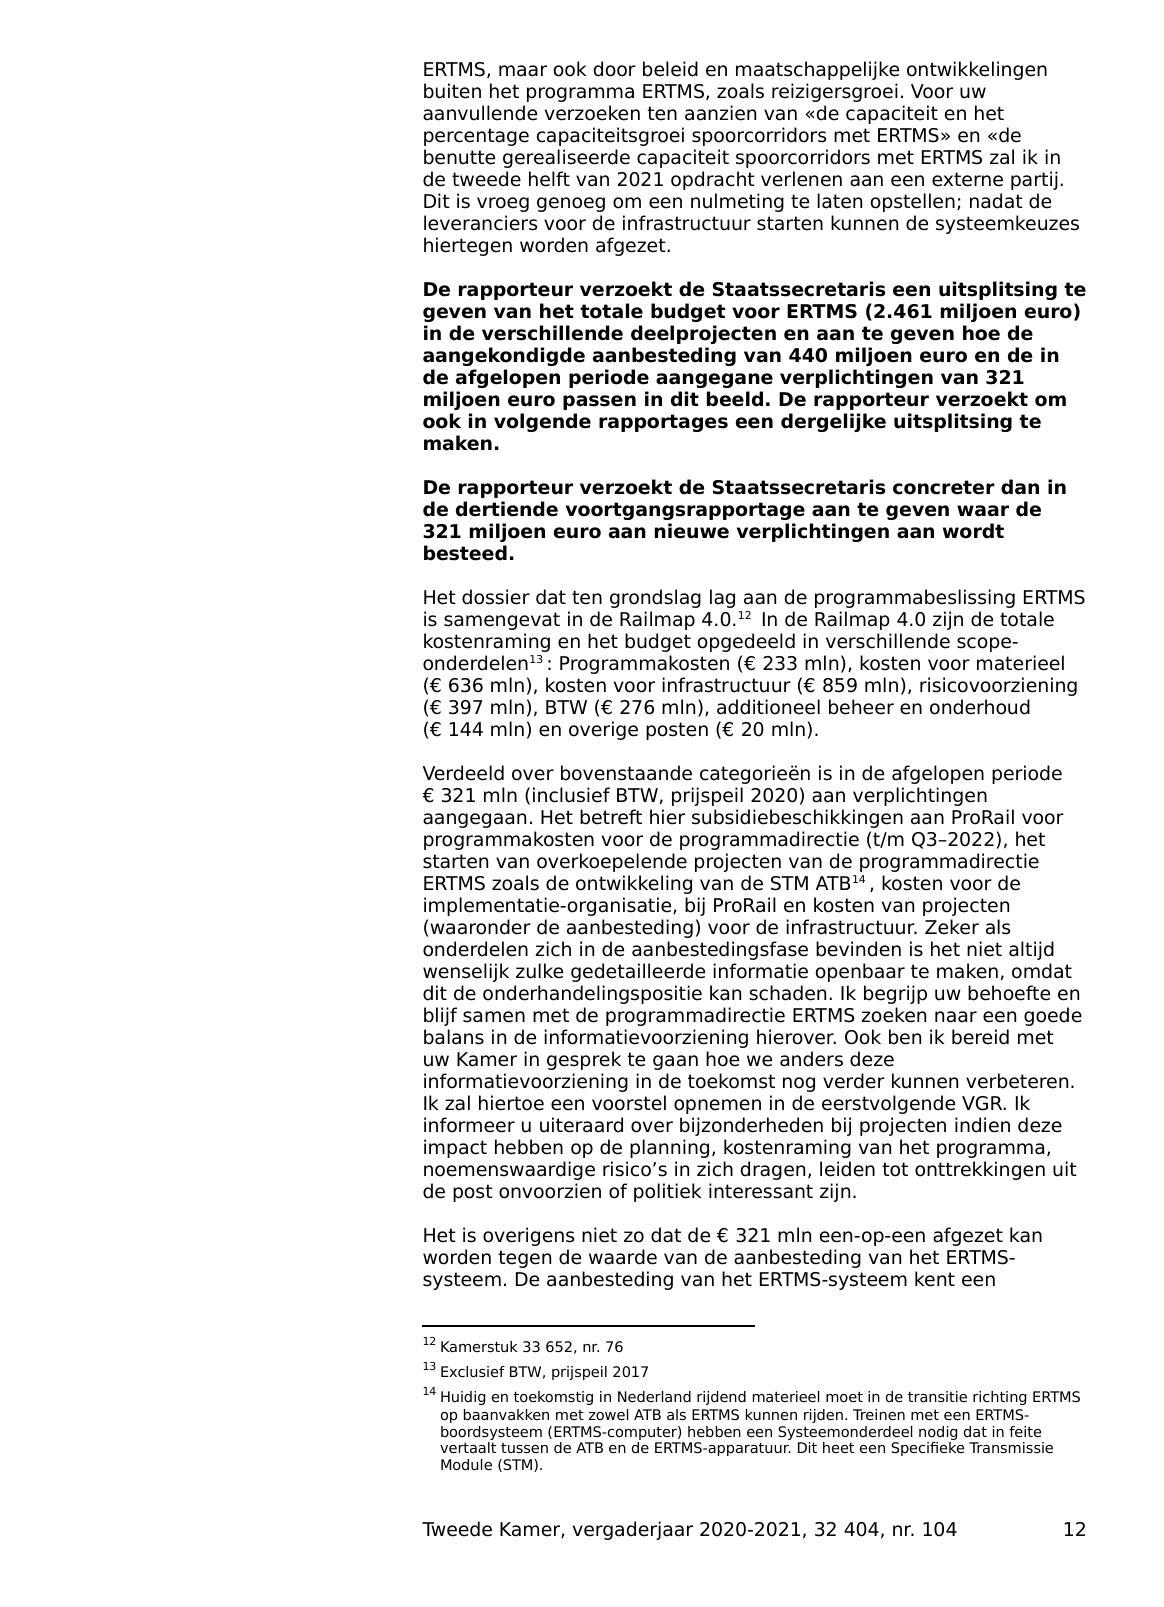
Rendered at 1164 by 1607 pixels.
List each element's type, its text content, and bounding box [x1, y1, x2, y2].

text Het is overigens niet zo dat de € 321 mln een-op-een afgezet kan worden tegen de waarde van de aanbesteding van het ERTMS-systeem. De aanbesteding van het ERTMS-systeem kent een [422, 1225, 1087, 1291]
text Verdeeld over bovenstaande categorieën is in de afgelopen periode € 321 mln (inclusief BTW, prijspeil 2020) aan verplichtingen aangegaan. Het betreft hier subsidiebeschikkingen aan ProRail voor programmakosten voor de programmadirectie (t/m Q3–2022), het starten van overkoepelende projecten van de programmadirectie ERTMS zoals de ontwikkeling van de STM ATB, kosten voor de implementatie-organisatie, bij ProRail en kosten van projecten (waaronder de aanbesteding) voor de infrastructuur. Zeker als onderdelen zich in de aanbestedingsfase bevinden is het niet altijd wenselijk zulke gedetailleerde informatie openbaar te maken, omdat dit de onderhandelingspositie kan schaden. Ik begrijp uw behoefte en blijf samen met de programmadirectie ERTMS zoeken naar een goede balans in de informatievoorziening hierover. Ook ben ik bereid met uw Kamer in gesprek te gaan hoe we anders deze informatievoorziening in de toekomst nog verder kunnen verbeteren. Ik zal hiertoe een voorstel opnemen in de eerstvolgende VGR. Ik informeer u uiteraard over bijzonderheden bij projecten indien deze impact hebben op de planning, kostenraming van het programma, noemenswaardige risico’s in zich dragen, leiden tot onttrekkingen uit de post onvoorzien of politiek interessant zijn. [422, 763, 1087, 1203]
text Het dossier dat ten grondslag lag aan de programmabeslissing ERTMS is samengevat in de Railmap 4.0. In de Railmap 4.0 zijn de totale kostenraming en het budget opgedeeld in verschillende scope-onderdelen: Programmakosten (€ 233 mln), kosten voor materieel (€ 636 mln), kosten voor infrastructuur (€ 859 mln), risicovoorziening (€ 397 mln), BTW (€ 276 mln), additioneel beheer en onderhoud (€ 144 mln) en overige posten (€ 20 mln). [422, 587, 1087, 741]
text De rapporteur verzoekt de Staatssecretaris concreter dan in de dertiende voortgangsrapportage aan te geven waar de 321 miljoen euro aan nieuwe verplichtingen aan wordt besteed. [422, 477, 1087, 565]
text Kamerstuk 33 652, nr. 76 [422, 1335, 1087, 1357]
text De rapporteur verzoekt de Staatssecretaris een uitsplitsing te geven van het totale budget voor ERTMS (2.461 miljoen euro) in de verschillende deelprojecten en aan te geven hoe de aangekondigde aanbesteding van 440 miljoen euro en de in de afgelopen periode aangegane verplichtingen van 321 miljoen euro passen in dit beeld. De rapporteur verzoekt om ook in volgende rapportages een dergelijke uitsplitsing te maken. [422, 279, 1087, 455]
text Huidig en toekomstig in Nederland rijdend materieel moet in de transitie richting ERTMS op baanvakken met zowel ATB als ERTMS kunnen rijden. Treinen met een ERTMS-boordsysteem (ERTMS-computer) hebben een Systeemonderdeel nodig dat in feite vertaalt tussen de ATB en de ERTMS-apparatuur. Dit heet een Specifieke Transmissie Module (STM). [422, 1385, 1087, 1474]
text ERTMS, maar ook door beleid en maatschappelijke ontwikkelingen buiten het programma ERTMS, zoals reizigersgroei. Voor uw aanvullende verzoeken ten aanzien van «de capaciteit en het percentage capaciteitsgroei spoorcorridors met ERTMS» en «de benutte gerealiseerde capaciteit spoorcorridors met ERTMS zal ik in de tweede helft van 2021 opdracht verlenen aan een externe partij. Dit is vroeg genoeg om een nulmeting te laten opstellen; nadat de leveranciers voor de infrastructuur starten kunnen de systeemkeuzes hiertegen worden afgezet. [422, 59, 1087, 257]
text Exclusief BTW, prijspeil 2017 [422, 1360, 1087, 1382]
